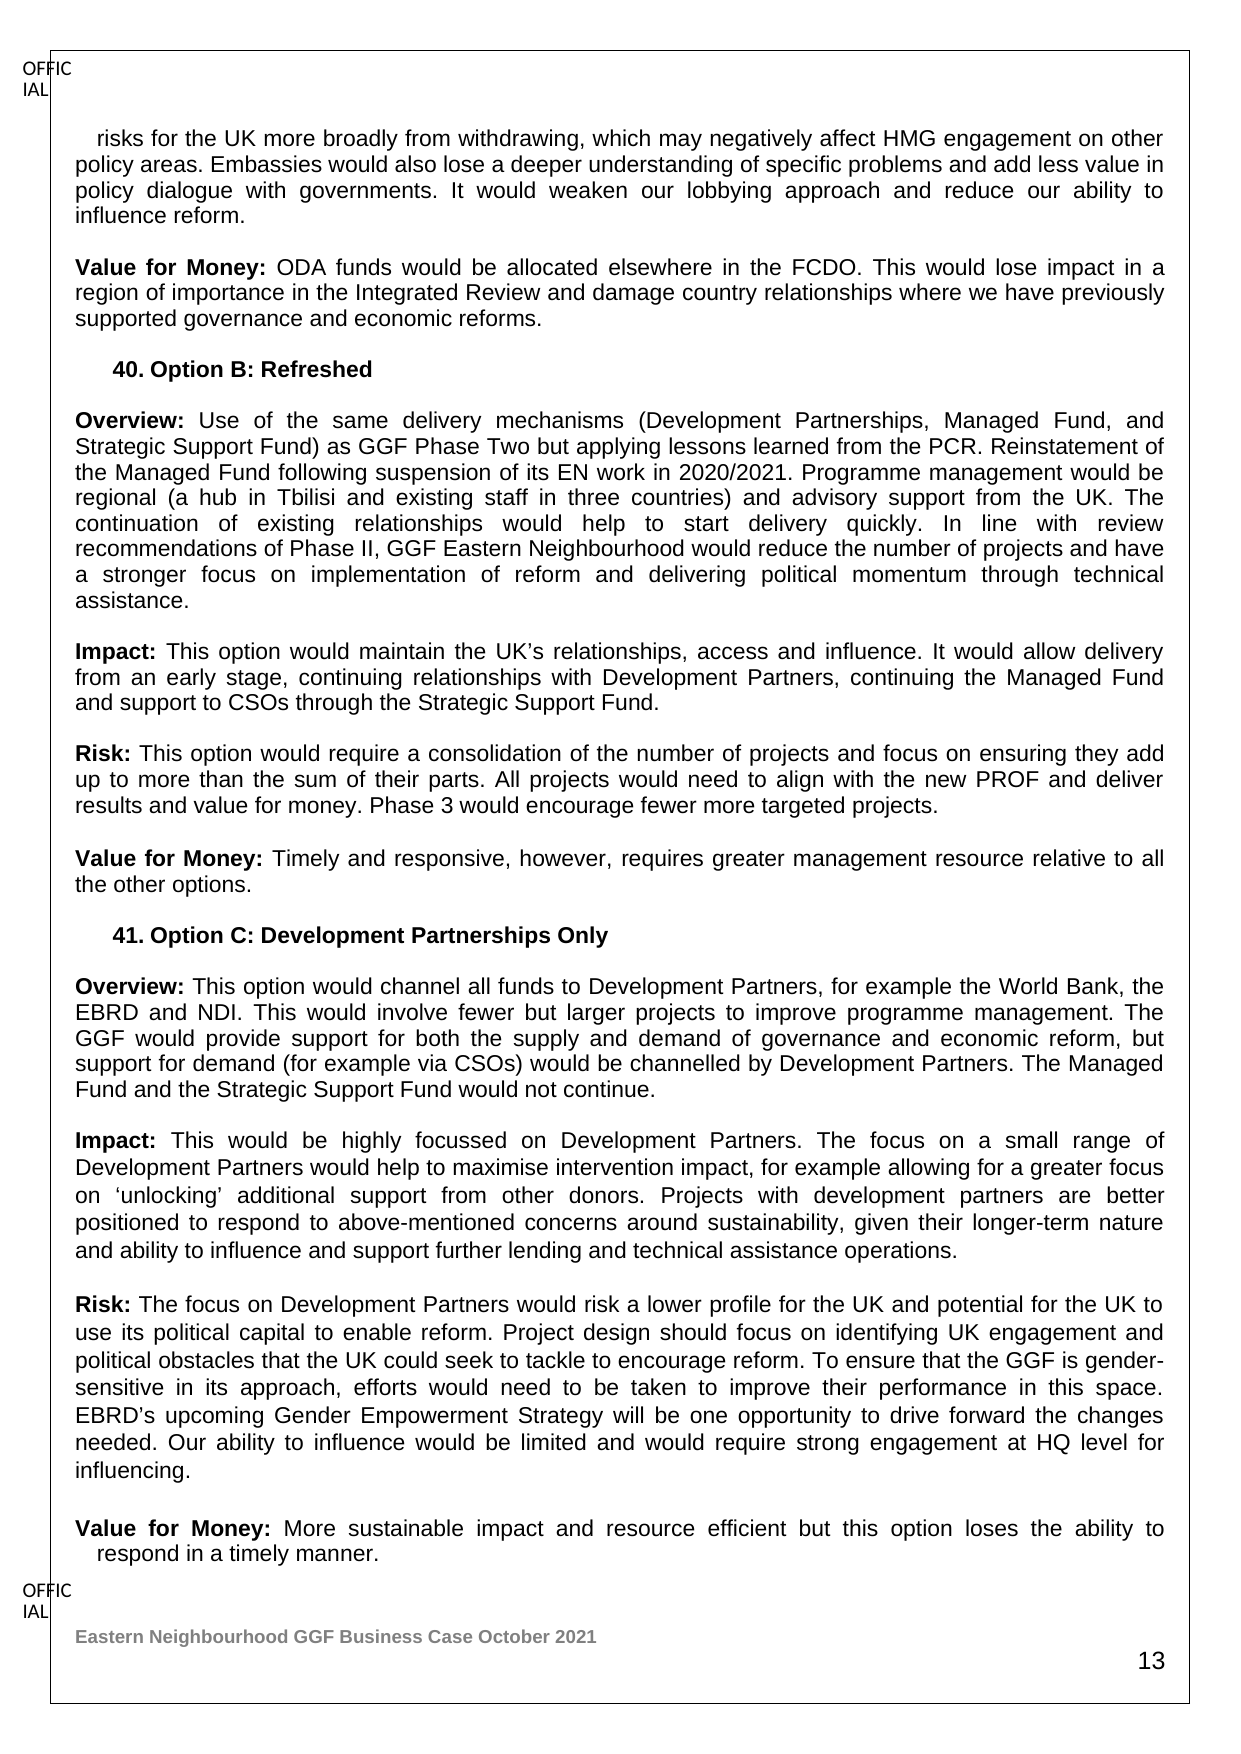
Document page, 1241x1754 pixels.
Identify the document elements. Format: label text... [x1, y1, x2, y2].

list Option B: Refreshed [112, 357, 1165, 382]
text Impact: This would be highly focussed on Development Partners. The focus on a small range of Development Partners would help to maximise intervention impact, for example allowing for a greater focus on ‘unlocking’ additional support from other donors. Projects with development partners are better positioned to respond to above-mentioned concerns around sustainability, given their longer-term nature and ability to influence and support further lending and technical assistance operations. [75, 1128, 1165, 1263]
list Option C: Development Partnerships Only [112, 923, 1165, 948]
text Value for Money: ODA funds would be allocated elsewhere in the FCDO. This would lose impact in a region of importance in the Integrated Review and damage country relationships where we have previously supported governance and economic reforms. [75, 254, 1165, 331]
text Overview: Use of the same delivery mechanisms (Development Partnerships, Managed Fund, and Strategic Support Fund) as GGF Phase Two but applying lessons learned from the PCR. Reinstatement of the Managed Fund following suspension of its EN work in 2020/2021. Programme management would be regional (a hub in Tbilisi and existing staff in three countries) and advisory support from the UK. The continuation of existing relationships would help to start delivery quickly. In line with review recommendations of Phase II, GGF Eastern Neighbourhood would reduce the number of projects and have a stronger focus on implementation of reform and delivering political momentum through technical assistance. [75, 408, 1165, 613]
text Value for Money: More sustainable impact and resource efficient but this option loses the ability to respond in a timely manner. [75, 1515, 1165, 1567]
text Overview: This option would channel all funds to Development Partners, for example the World Bank, the EBRD and NDI. This would involve fewer but larger projects to improve programme management. The GGF would provide support for both the supply and demand of governance and economic reform, but support for demand (for example via CSOs) would be channelled by Development Partners. The Managed Fund and the Strategic Support Fund would not continue. [75, 974, 1165, 1102]
text Risk: The focus on Development Partners would risk a lower profile for the UK and potential for the UK to use its political capital to enable reform. Project design should focus on identifying UK engagement and political obstacles that the UK could seek to tackle to encourage reform. To ensure that the GGF is gender-sensitive in its approach, efforts would need to be taken to improve their performance in this space. EBRD’s upcoming Gender Empowerment Strategy will be one opportunity to drive forward the changes needed. Our ability to influence would be limited and would require strong engagement at HQ level for influencing. [75, 1292, 1165, 1483]
text Impact: This option would maintain the UK’s relationships, access and influence. It would allow delivery from an early stage, continuing relationships with Development Partners, continuing the Managed Fund and support to CSOs through the Strategic Support Fund. [75, 638, 1165, 715]
text risks for the UK more broadly from withdrawing, which may negatively affect HMG engagement on other policy areas. Embassies would also lose a deeper understanding of specific problems and add less value in policy dialogue with governments. It would weaken our lobbying approach and reduce our ability to influence reform. [75, 126, 1165, 228]
text Risk: This option would require a consolidation of the number of projects and focus on ensuring they add up to more than the sum of their parts. All projects would need to align with the new PROF and deliver results and value for money. Phase 3 would encourage fewer more targeted projects. [75, 741, 1165, 818]
text Value for Money: Timely and responsive, however, requires greater management resource relative to all the other options. [75, 846, 1165, 897]
